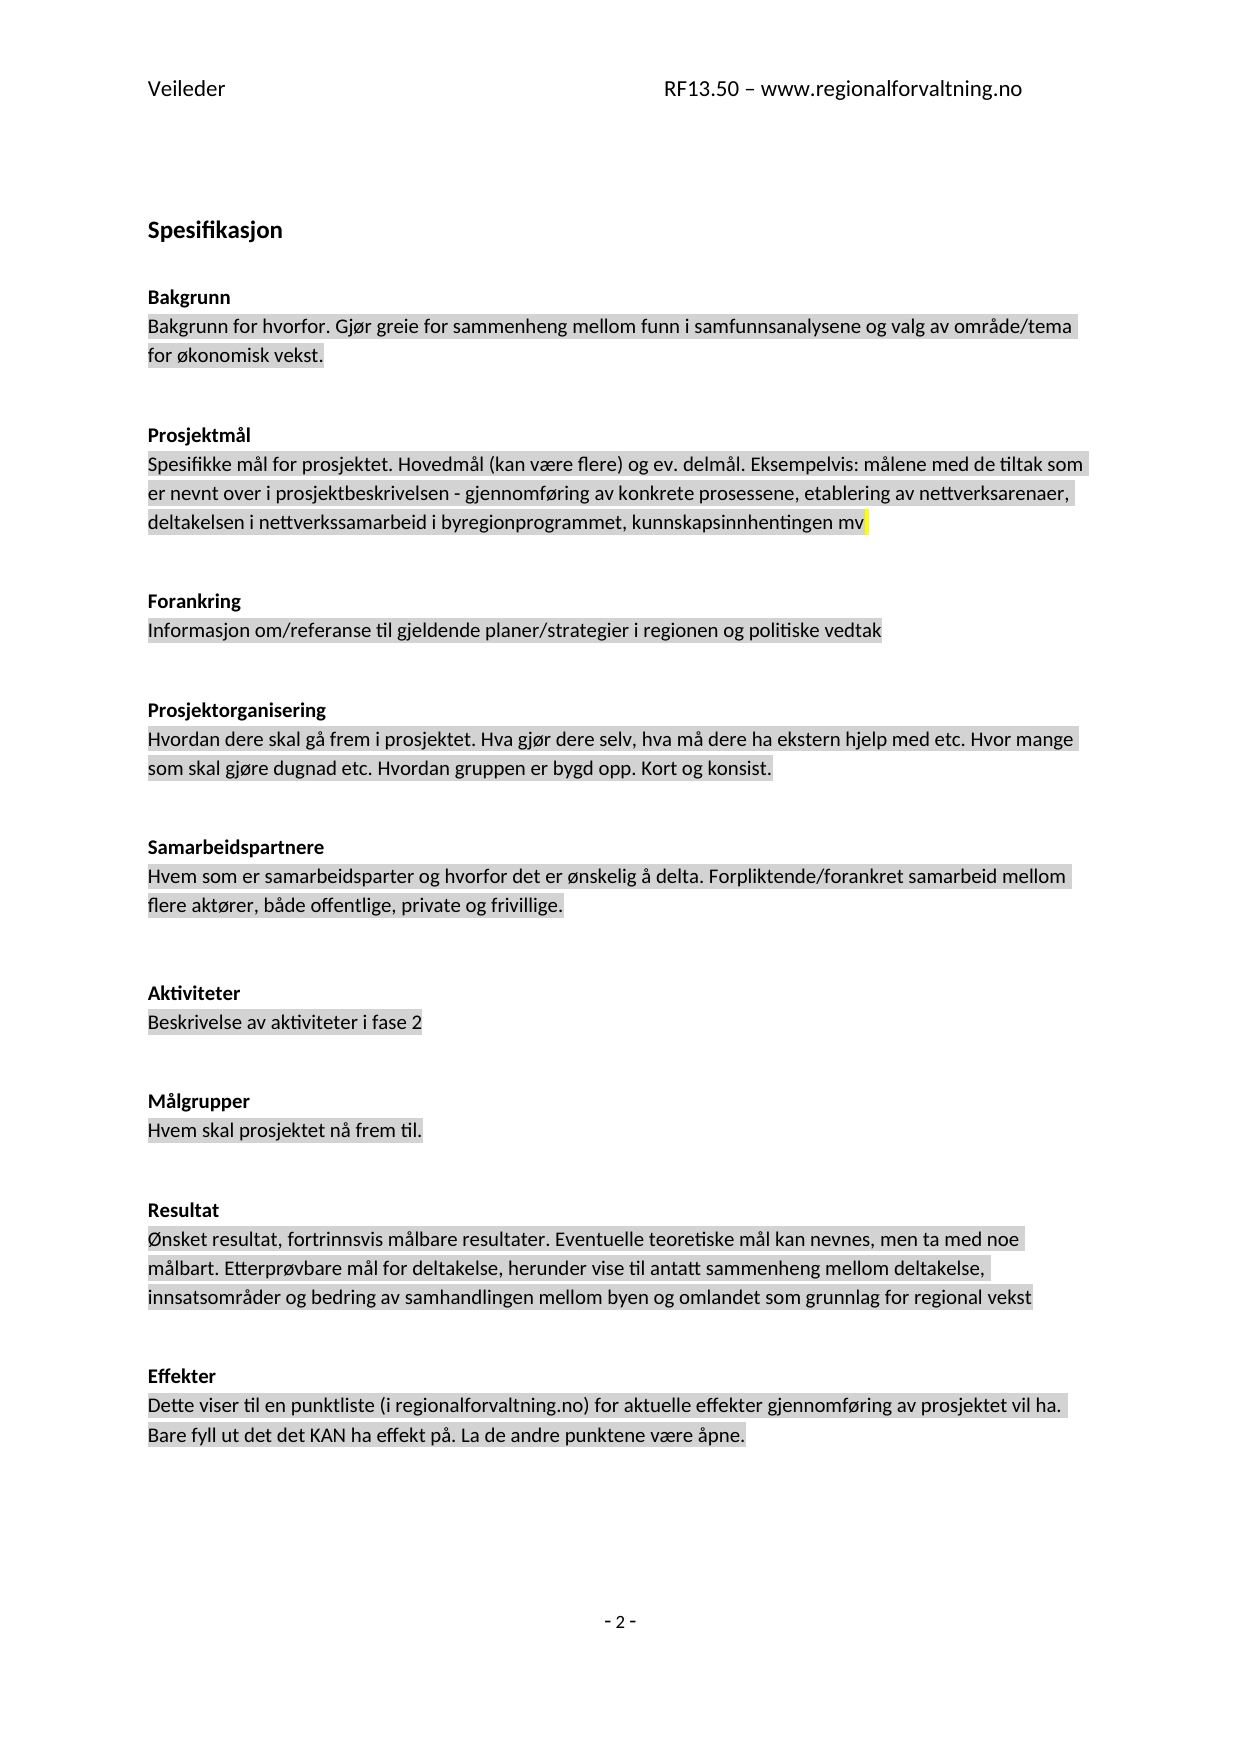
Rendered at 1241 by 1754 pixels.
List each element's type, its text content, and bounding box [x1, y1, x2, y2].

text Resultat Ønsket resultat, fortrinnsvis målbare resultater. Eventuelle teoretiske mål kan nevnes, men ta med noe målbart. Etterprøvbare mål for deltakelse, herunder vise til antatt sammenheng mellom deltakelse, innsatsområder og bedring av samhandlingen mellom byen og omlandet som grunnlag for regional vekst [148, 1168, 1092, 1310]
text Aktiviteter Beskrivelse av aktiviteter i fase 2 [148, 951, 1092, 1035]
text Prosjektmål Spesifikke mål for prosjektet. Hovedmål (kan være flere) og ev. delmål. Eksempelvis: målene med de tiltak som er nevnt over i prosjektbeskrivelsen - gjennomføring av konkrete prosessene, etablering av nettverksarenaer, deltakelsen i nettverkssamarbeid i byregionprogrammet, kunnskapsinnhentingen mv [148, 393, 1092, 535]
text Effekter Dette viser til en punktliste (i regionalforvaltning.no) for aktuelle effekter gjennomføring av prosjektet vil ha. Bare fyll ut det det KAN ha effekt på. La de andre punktene være åpne. [148, 1363, 1092, 1512]
text Samarbeidspartnere Hvem som er samarbeidsparter og hvorfor det er ønskelig å delta. Forpliktende/forankret samarbeid mellom flere aktører, både offentlige, private og frivillige. [148, 805, 1092, 918]
text Forankring Informasjon om/referanse til gjeldende planer/strategier i regionen og politiske vedtak [148, 559, 1092, 643]
text Spesifikasjon [148, 214, 1092, 244]
text Målgrupper Hvem skal prosjektet nå frem til. [148, 1059, 1092, 1143]
text Bakgrunn Bakgrunn for hvorfor. Gjør greie for sammenheng mellom funn i samfunnsanalysene og valg av område/tema for økonomisk vekst. [148, 255, 1092, 368]
text Prosjektorganisering Hvordan dere skal gå frem i prosjektet. Hva gjør dere selv, hva må dere ha ekstern hjelp med etc. Hvor mange som skal gjøre dugnad etc. Hvordan gruppen er bygd opp. Kort og konsist. [148, 668, 1092, 781]
